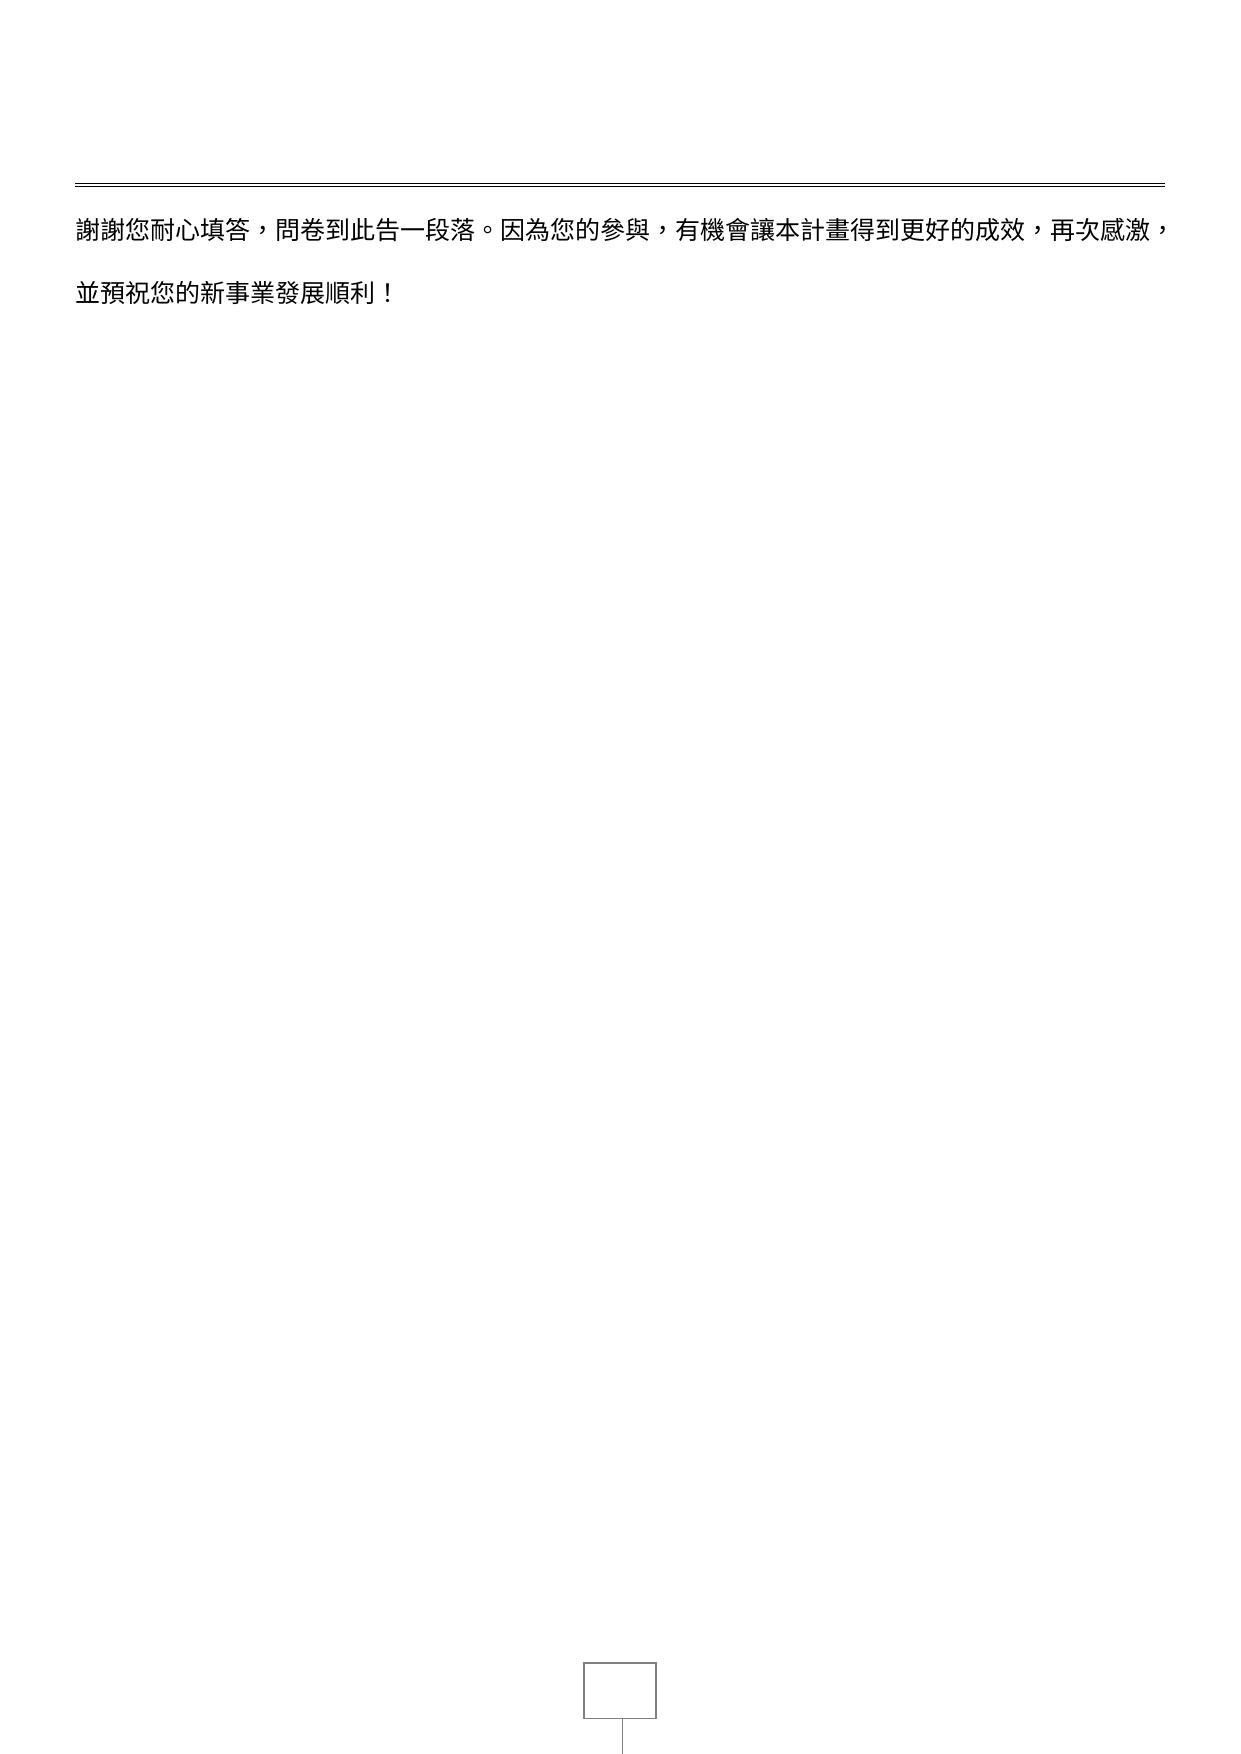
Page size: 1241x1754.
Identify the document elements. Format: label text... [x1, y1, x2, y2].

text 謝謝您耐心填答，問卷到此告一段落。因為您的參與，有機會讓本計畫得到更好的成效，再次感激，並預祝您的新事業發展順利！ [75, 187, 1165, 312]
